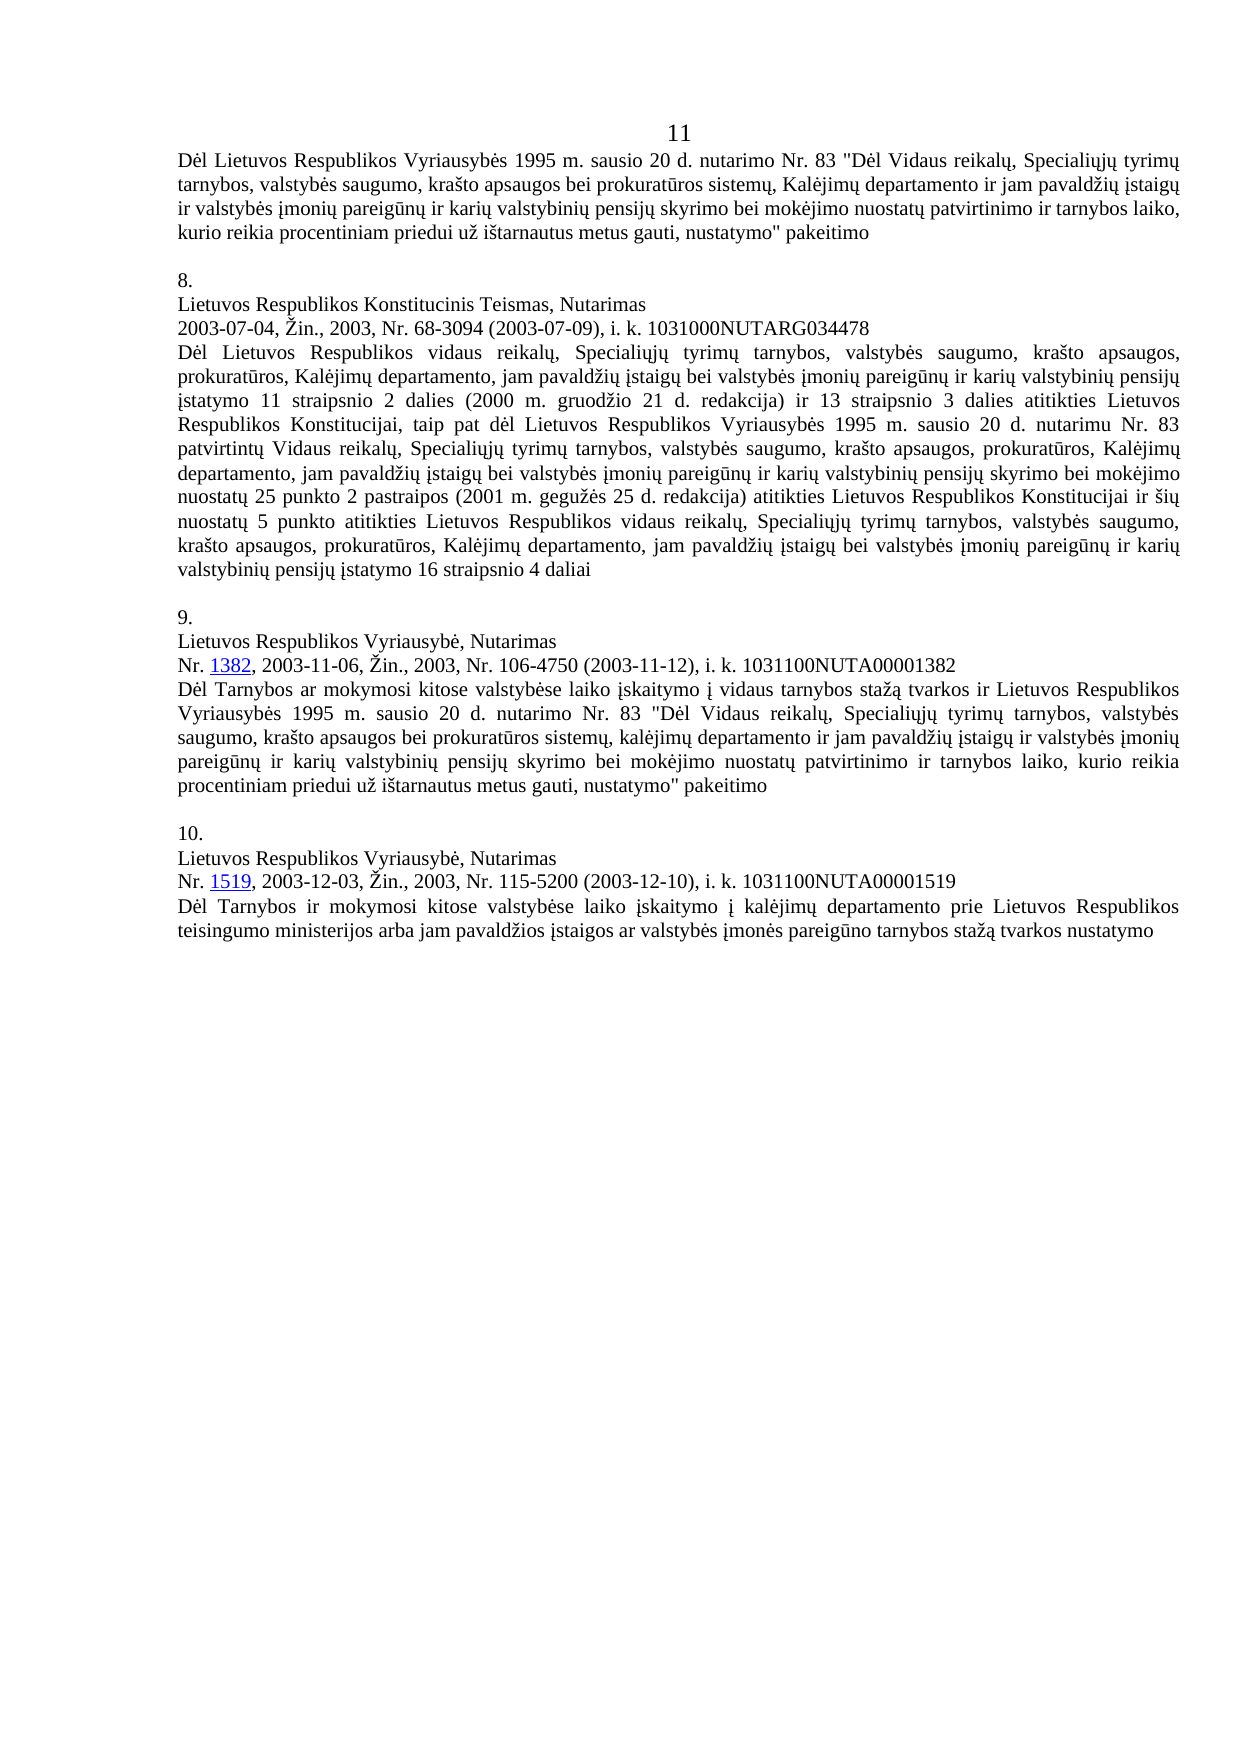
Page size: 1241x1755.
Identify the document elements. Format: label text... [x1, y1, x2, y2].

text Nr. 1519, 2003-12-03, Žin., 2003, Nr. 115-5200 (2003-12-10), i. k. 1031100NUTA00001519 [177, 869, 1181, 893]
text 9. [177, 605, 1181, 629]
text Dėl Tarnybos ar mokymosi kitose valstybėse laiko įskaitymo į vidaus tarnybos stažą tvarkos ir Lietuvos Respublikos Vyriausybės 1995 m. sausio 20 d. nutarimo Nr. 83 "Dėl Vidaus reikalų, Specialiųjų tyrimų tarnybos, valstybės saugumo, krašto apsaugos bei prokuratūros sistemų, kalėjimų departamento ir jam pavaldžių įstaigų ir valstybės įmonių pareigūnų ir karių valstybinių pensijų skyrimo bei mokėjimo nuostatų patvirtinimo ir tarnybos laiko, kurio reikia procentiniam priedui už ištarnautus metus gauti, nustatymo" pakeitimo [177, 677, 1181, 797]
text 2003-07-04, Žin., 2003, Nr. 68-3094 (2003-07-09), i. k. 1031000NUTARG034478 [177, 316, 1181, 340]
text Dėl Lietuvos Respublikos Vyriausybės 1995 m. sausio 20 d. nutarimo Nr. 83 "Dėl Vidaus reikalų, Specialiųjų tyrimų tarnybos, valstybės saugumo, krašto apsaugos bei prokuratūros sistemų, Kalėjimų departamento ir jam pavaldžių įstaigų ir valstybės įmonių pareigūnų ir karių valstybinių pensijų skyrimo bei mokėjimo nuostatų patvirtinimo ir tarnybos laiko, kurio reikia procentiniam priedui už ištarnautus metus gauti, nustatymo" pakeitimo [177, 148, 1181, 244]
text 8. [177, 268, 1181, 292]
text Lietuvos Respublikos Konstitucinis Teismas, Nutarimas [177, 292, 1181, 316]
text Lietuvos Respublikos Vyriausybė, Nutarimas [177, 629, 1181, 653]
text Dėl Tarnybos ir mokymosi kitose valstybėse laiko įskaitymo į kalėjimų departamento prie Lietuvos Respublikos teisingumo ministerijos arba jam pavaldžios įstaigos ar valstybės įmonės pareigūno tarnybos stažą tvarkos nustatymo [177, 893, 1181, 942]
text Dėl Lietuvos Respublikos vidaus reikalų, Specialiųjų tyrimų tarnybos, valstybės saugumo, krašto apsaugos, prokuratūros, Kalėjimų departamento, jam pavaldžių įstaigų bei valstybės įmonių pareigūnų ir karių valstybinių pensijų įstatymo 11 straipsnio 2 dalies (2000 m. gruodžio 21 d. redakcija) ir 13 straipsnio 3 dalies atitikties Lietuvos Respublikos Konstitucijai, taip pat dėl Lietuvos Respublikos Vyriausybės 1995 m. sausio 20 d. nutarimu Nr. 83 patvirtintų Vidaus reikalų, Specialiųjų tyrimų tarnybos, valstybės saugumo, krašto apsaugos, prokuratūros, Kalėjimų departamento, jam pavaldžių įstaigų bei valstybės įmonių pareigūnų ir karių valstybinių pensijų skyrimo bei mokėjimo nuostatų 25 punkto 2 pastraipos (2001 m. gegužės 25 d. redakcija) atitikties Lietuvos Respublikos Konstitucijai ir šių nuostatų 5 punkto atitikties Lietuvos Respublikos vidaus reikalų, Specialiųjų tyrimų tarnybos, valstybės saugumo, krašto apsaugos, prokuratūros, Kalėjimų departamento, jam pavaldžių įstaigų bei valstybės įmonių pareigūnų ir karių valstybinių pensijų įstatymo 16 straipsnio 4 daliai [177, 340, 1181, 581]
text 10. [177, 821, 1181, 845]
text Lietuvos Respublikos Vyriausybė, Nutarimas [177, 845, 1181, 869]
text Nr. 1382, 2003-11-06, Žin., 2003, Nr. 106-4750 (2003-11-12), i. k. 1031100NUTA00001382 [177, 653, 1181, 677]
